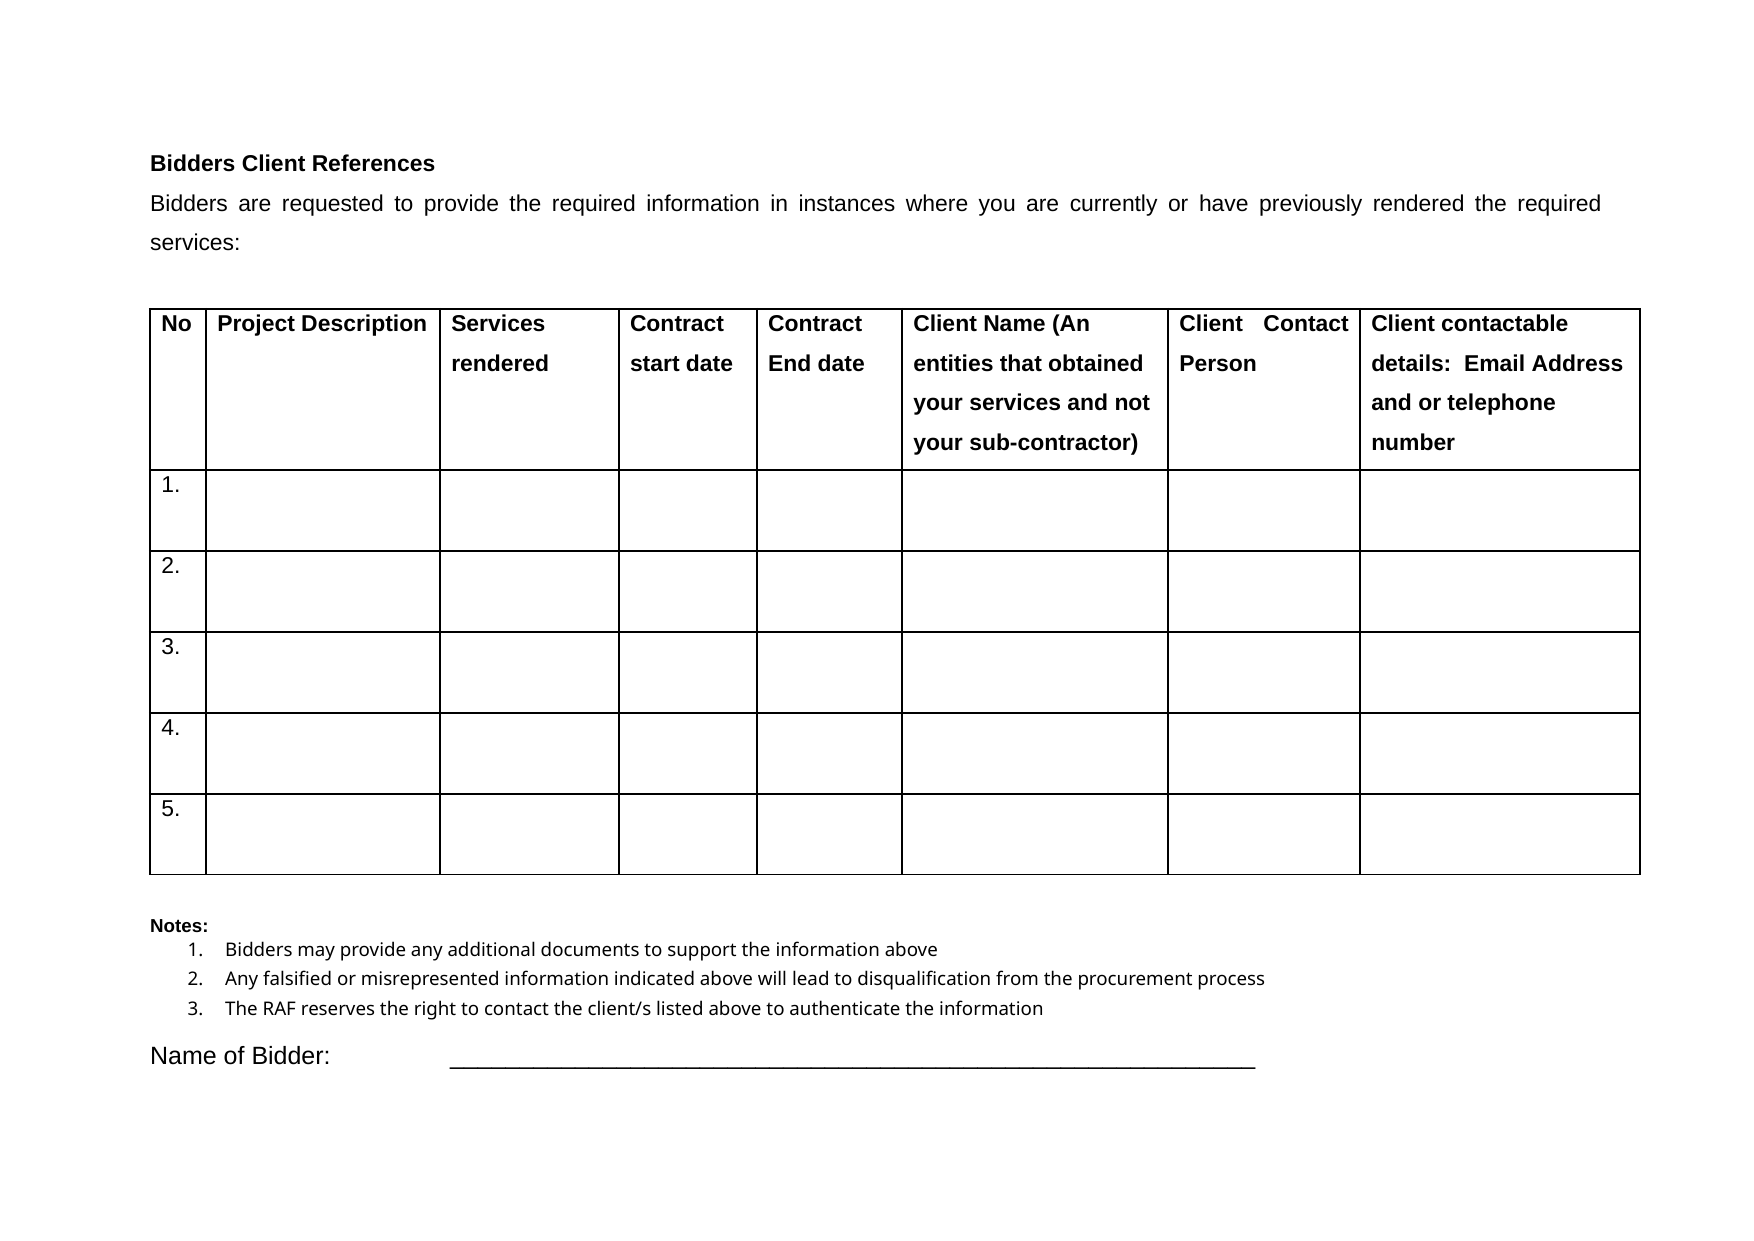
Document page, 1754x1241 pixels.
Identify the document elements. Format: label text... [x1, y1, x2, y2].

text Bidders are requested to provide the required information in instances where you are currently or have previously rendered the required services: [150, 189, 1604, 255]
table_cell [620, 552, 756, 631]
text Bidders Client References [150, 150, 1604, 176]
table_cell [207, 552, 439, 631]
table_header Contract End date [758, 310, 901, 469]
table_cell [1169, 795, 1359, 874]
table_cell [903, 552, 1167, 631]
table_cell [1361, 714, 1639, 793]
list Bidders may provide any additional documents to support the information above [187, 936, 1604, 962]
table_cell [758, 471, 901, 550]
table_cell 3. [151, 633, 205, 712]
table_header No [151, 310, 205, 469]
table_header Client Contact Person [1169, 310, 1359, 469]
table_cell [1361, 552, 1639, 631]
table_cell [1169, 552, 1359, 631]
table_cell [441, 795, 618, 874]
table_cell [1169, 633, 1359, 712]
text Name of Bidder: __________________________________________________________ [150, 1041, 1604, 1069]
table_cell [207, 795, 439, 874]
table_cell [441, 471, 618, 550]
table_cell [1169, 714, 1359, 793]
text Notes: [150, 915, 1604, 936]
table_cell [903, 471, 1167, 550]
table_cell [758, 633, 901, 712]
table_cell 2. [151, 552, 205, 631]
table_cell [903, 714, 1167, 793]
table_cell 1. [151, 471, 205, 550]
table_cell [620, 714, 756, 793]
table_header Project Description [207, 310, 439, 469]
table_cell [620, 795, 756, 874]
table_cell 4. [151, 714, 205, 793]
table_cell [441, 714, 618, 793]
list Any falsified or misrepresented information indicated above will lead to disqualification from the procurement process [187, 966, 1604, 991]
table_cell [1169, 471, 1359, 550]
table_cell [1361, 633, 1639, 712]
table_cell [903, 795, 1167, 874]
table_header Contract start date [620, 310, 756, 469]
table_cell [620, 471, 756, 550]
table_cell [758, 795, 901, 874]
table_cell [903, 633, 1167, 712]
table_cell [758, 552, 901, 631]
table_cell [207, 714, 439, 793]
table_cell [1361, 471, 1639, 550]
table_cell [441, 552, 618, 631]
table_cell [620, 633, 756, 712]
table_cell [1361, 795, 1639, 874]
table_cell [207, 471, 439, 550]
list The RAF reserves the right to contact the client/s listed above to authenticate the information [187, 995, 1604, 1020]
table_header Services rendered [441, 310, 618, 469]
table_header Client contactable details: Email Address and or telephone number [1361, 310, 1639, 469]
table_cell 5. [151, 795, 205, 874]
table_cell [441, 633, 618, 712]
table_cell [758, 714, 901, 793]
table_cell [207, 633, 439, 712]
table_header Client Name (An entities that obtained your services and not your sub-contractor) [903, 310, 1167, 469]
